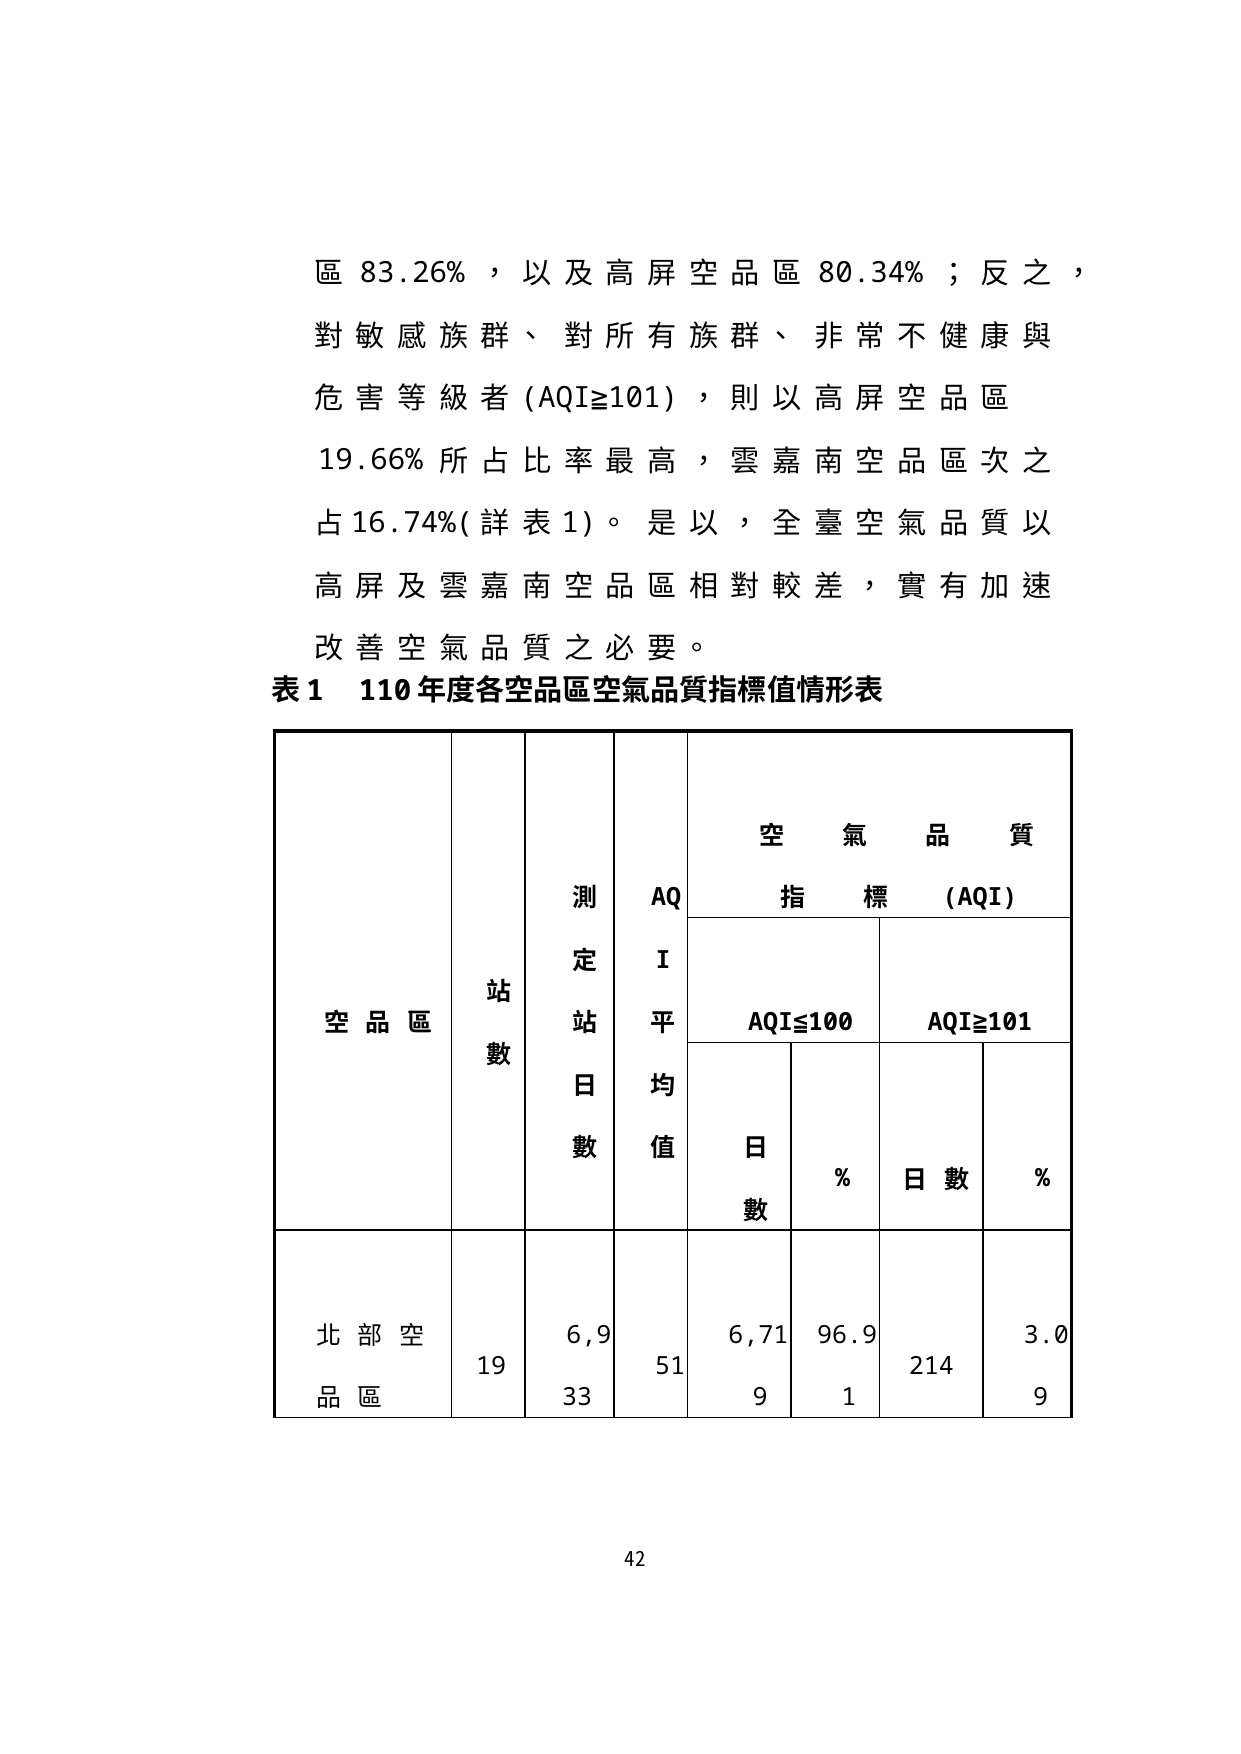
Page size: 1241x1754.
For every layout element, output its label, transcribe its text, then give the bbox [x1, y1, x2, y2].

table_cell 3.09 [984, 1231, 1070, 1417]
table_cell AQI≦100 [688, 918, 879, 1042]
table_cell 51 [615, 1231, 687, 1417]
table_cell % [984, 1043, 1070, 1229]
table_cell 北部空品區 [276, 1231, 451, 1417]
table_cell 日數 [880, 1043, 982, 1229]
table_header 測定站日數 [526, 733, 613, 1229]
text 表1 110年度各空品區空氣品質指標值情形表 [271, 667, 1058, 708]
table_cell % [792, 1043, 879, 1229]
table_cell 6,933 [526, 1231, 613, 1417]
table_cell 214 [880, 1231, 982, 1417]
table_header AQI平均值 [615, 733, 687, 1229]
table_cell 96.91 [792, 1231, 879, 1417]
table_cell 19 [452, 1231, 524, 1417]
text 依據110年度空氣品質監測報告顯示，各空品區空氣品質指標(AQI，Air Quality Index)之良好及普通(AQI≦100)等級比率，依序為宜蘭空品區100%、花東空品區99.87%、北部空品區96.91%、竹苗空品區94.52%、中部空品區88.42%、雲嘉南空品區83.26%，以及高屏空品區80.34%；反之，對敏感族群、對所有族群、非常不健康與危害等級者(AQI≧101)，則以高屏空品區19.66%所占比率最高，雲嘉南空品區次之占16.74%(詳表1)。是以，全臺空氣品質以高屏及雲嘉南空品區相對較差，實有加速改善空氣品質之必要。 [271, 229, 1058, 667]
table_header 空品區 [276, 733, 451, 1229]
table_header 空 氣 品 質 指 標 (AQI) [688, 733, 1070, 917]
table_cell 日數 [688, 1043, 790, 1229]
table_cell AQI≧101 [880, 918, 1070, 1042]
table_cell 6,719 [688, 1231, 790, 1417]
table_header 站數 [452, 733, 524, 1229]
